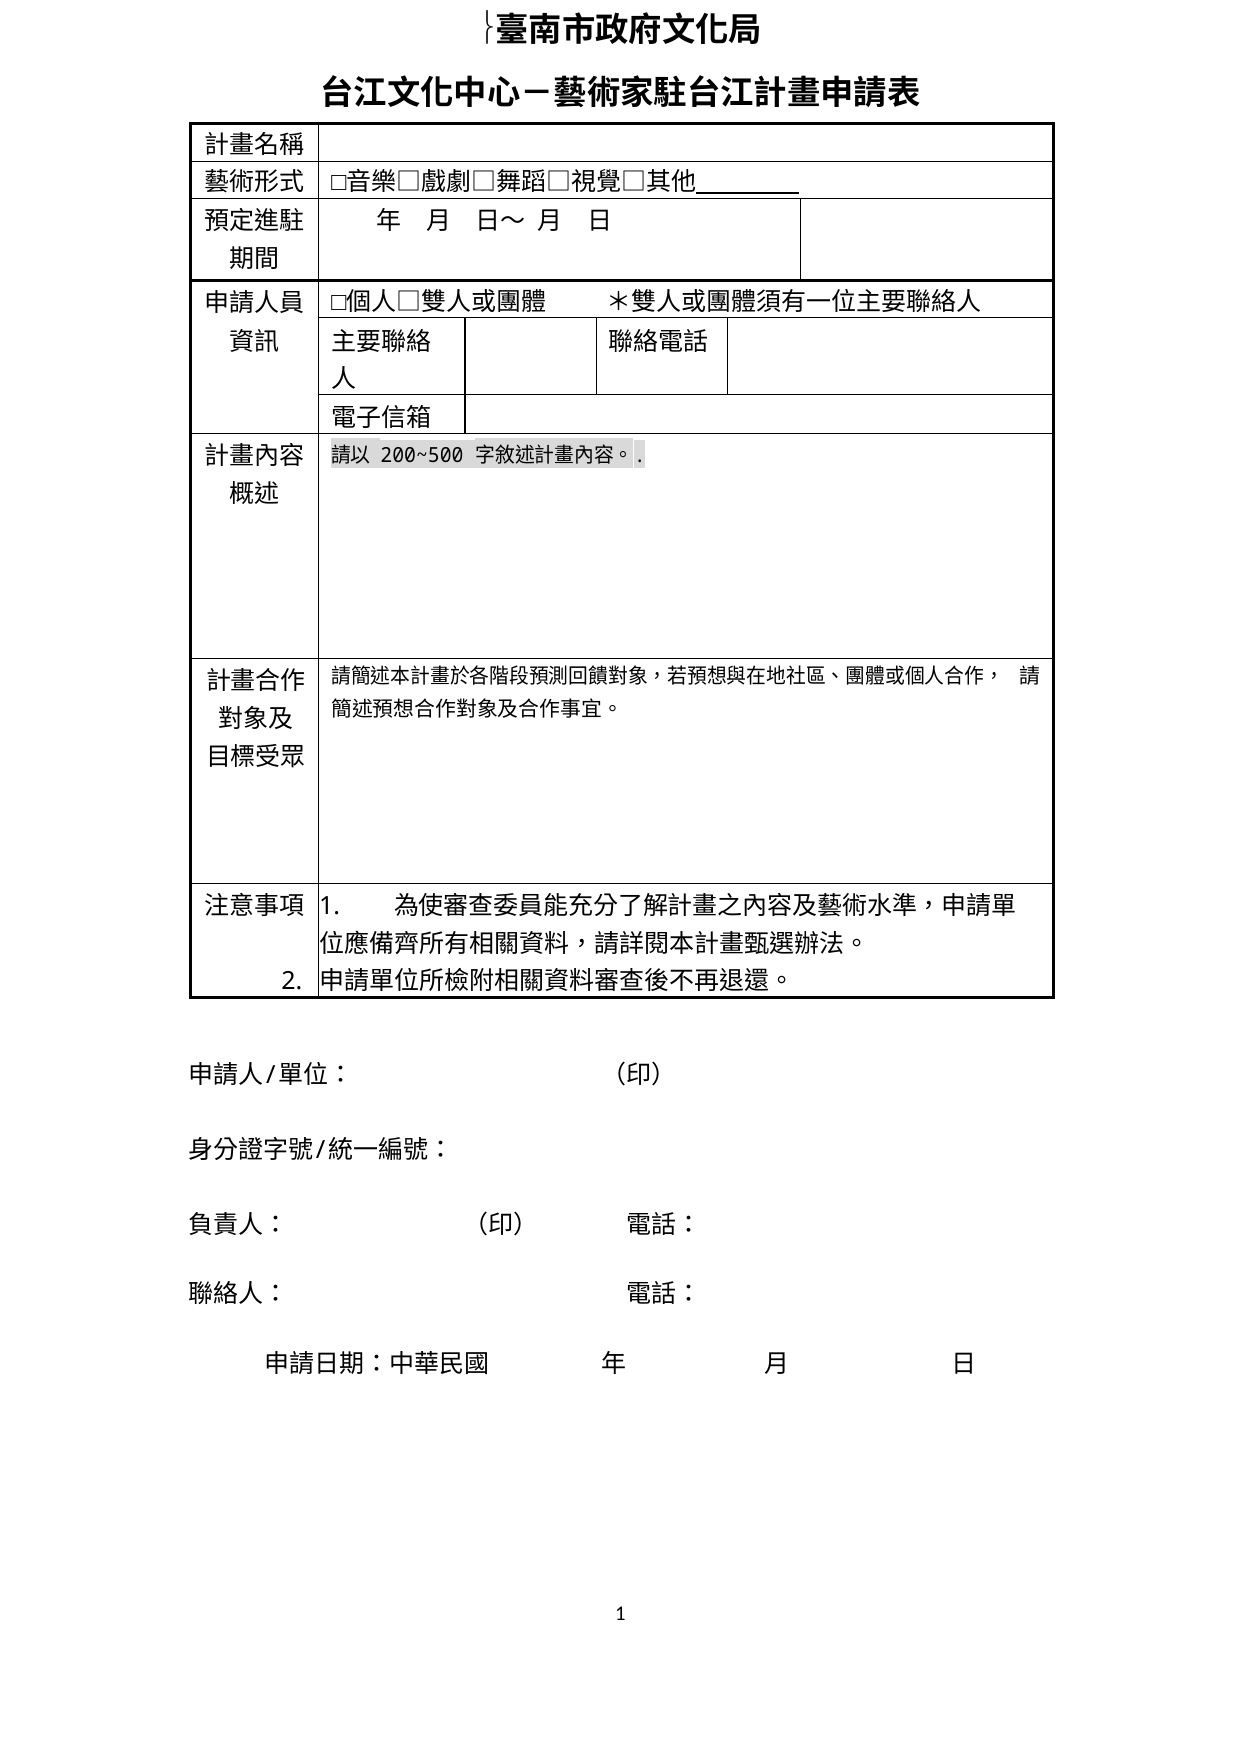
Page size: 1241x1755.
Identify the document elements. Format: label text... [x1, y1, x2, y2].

table_cell 身分證字號/統一編號： [183, 1110, 457, 1185]
table_cell 計畫合作對象及 目標受眾 [192, 659, 318, 883]
table_cell □音樂□戲劇□舞蹈□視覺□其他 [319, 162, 1052, 198]
table_cell [466, 395, 1052, 433]
table_cell 注意事項 [192, 884, 318, 996]
table_header [457, 1060, 569, 1110]
table_cell [466, 318, 596, 394]
table_cell 計畫內容概述 [192, 434, 318, 658]
table_cell 為使審查委員能充分了解計畫之內容及藝術水準，申請單位應備齊所有相關資料，請詳閱本計畫甄選辦法。 申請單位所檢附相關資料審查後不再退還。 [319, 884, 1052, 996]
table_cell 聯絡電話 [597, 318, 727, 394]
table_cell [570, 1110, 706, 1185]
table_cell [728, 318, 1052, 394]
table_cell 負責人： [183, 1185, 457, 1260]
table_cell 年 月 日～ 月 日 [319, 199, 800, 279]
table_header 計畫名稱 [192, 125, 318, 161]
text 申請日期：中華民國 年 月 日 [171, 1343, 1070, 1380]
text 臺南市政府文化局 [171, 0, 1070, 52]
table_cell [457, 1260, 569, 1310]
table_cell [801, 199, 1052, 279]
table_header 申請人/單位： [183, 1060, 457, 1110]
table_cell 申請人員資訊 [192, 282, 318, 433]
table_cell （印） [457, 1185, 569, 1260]
table_header [319, 125, 1052, 161]
text 台江文化中心－藝術家駐台江計畫申請表 [171, 66, 1070, 114]
table_cell □個人□雙人或團體 ＊雙人或團體須有一位主要聯絡人 [319, 282, 1052, 317]
table_cell 請以 200~500 字敘述計畫內容。. [319, 434, 1052, 658]
table_cell [457, 1110, 569, 1185]
table_cell 電話： [570, 1260, 706, 1310]
table_cell 預定進駐期間 [192, 199, 318, 279]
table_cell 聯絡人： [183, 1260, 457, 1310]
table_cell 請簡述本計畫於各階段預測回饋對象，若預想與在地社區、團體或個人合作， 請簡述預想合作對象及合作事宜。 [319, 659, 1052, 883]
table_cell 藝術形式 [192, 162, 318, 198]
table_cell 電話： [570, 1185, 706, 1260]
table_cell 主要聯絡 人 [319, 318, 464, 394]
table_header （印） [570, 1060, 706, 1110]
table_cell 電子信箱 [319, 395, 464, 433]
